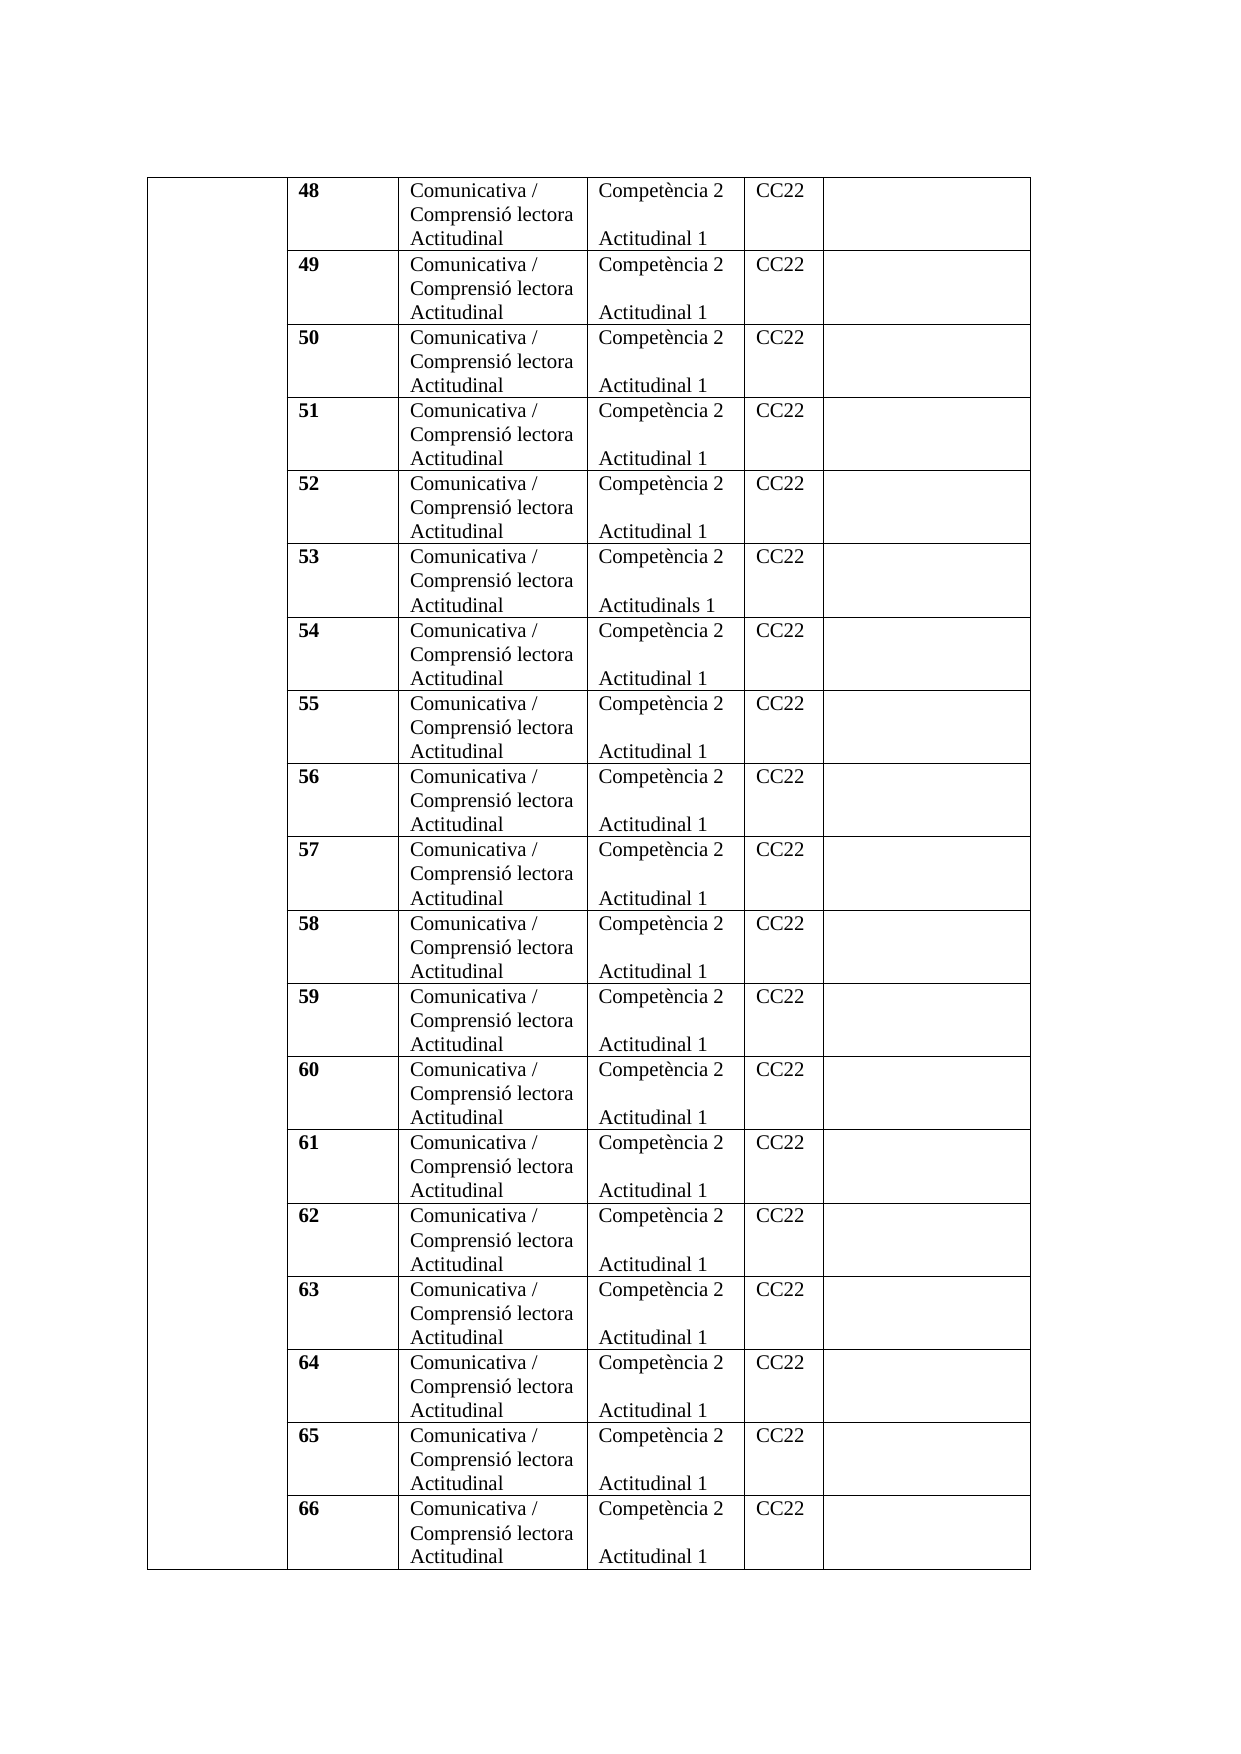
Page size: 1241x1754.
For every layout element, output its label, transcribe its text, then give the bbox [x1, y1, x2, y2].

table_cell CC22 [745, 1057, 823, 1129]
table_cell 62 [288, 1204, 398, 1276]
table_cell Competència 2 Actitudinal 1 [588, 1130, 744, 1202]
table_cell Comunicativa / Comprensió lectora Actitudinal [399, 1496, 587, 1568]
table_cell CC22 [745, 1496, 823, 1568]
table_cell CC22 [745, 1204, 823, 1276]
table_cell [148, 178, 287, 1568]
table_cell [824, 471, 1030, 543]
table_cell [824, 691, 1030, 763]
table_cell Comunicativa / Comprensió lectora Actitudinal [399, 1277, 587, 1349]
table_cell Competència 2 Actitudinal 1 [588, 1277, 744, 1349]
table_cell CC22 [745, 325, 823, 397]
table_cell [824, 1130, 1030, 1202]
table_cell 57 [288, 837, 398, 909]
table_cell [824, 764, 1030, 836]
table_cell Comunicativa / Comprensió lectora Actitudinal [399, 764, 587, 836]
table_cell CC22 [745, 471, 823, 543]
table_cell Competència 2 Actitudinal 1 [588, 251, 744, 324]
table_cell 49 [288, 251, 398, 324]
table_cell Comunicativa / Comprensió lectora Actitudinal [399, 911, 587, 983]
table_cell 55 [288, 691, 398, 763]
table_cell 48 [288, 178, 398, 250]
table_cell CC22 [745, 398, 823, 470]
table_cell CC22 [745, 1423, 823, 1495]
table_cell 64 [288, 1350, 398, 1422]
table_cell CC22 [745, 691, 823, 763]
table_cell [824, 984, 1030, 1056]
table_cell Competència 2 Actitudinal 1 [588, 1350, 744, 1422]
table_cell Competència 2 Actitudinal 1 [588, 764, 744, 836]
table_cell 56 [288, 764, 398, 836]
table_cell Competència 2 Actitudinal 1 [588, 837, 744, 909]
table_cell 58 [288, 911, 398, 983]
table_cell Comunicativa / Comprensió lectora Actitudinal [399, 544, 587, 617]
table_cell Comunicativa / Comprensió lectora Actitudinal [399, 984, 587, 1056]
table_cell CC22 [745, 618, 823, 690]
table_cell [824, 1350, 1030, 1422]
table_cell Competència 2 Actitudinal 1 [588, 691, 744, 763]
table_cell CC22 [745, 1130, 823, 1202]
table_cell [824, 1496, 1030, 1568]
table_cell 61 [288, 1130, 398, 1202]
table_cell CC22 [745, 251, 823, 324]
table_cell Comunicativa / Comprensió lectora Actitudinal [399, 1130, 587, 1202]
table_cell 66 [288, 1496, 398, 1568]
table_cell Competència 2 Actitudinal 1 [588, 1204, 744, 1276]
table_cell 53 [288, 544, 398, 617]
table_cell 54 [288, 618, 398, 690]
table_cell [824, 911, 1030, 983]
table_cell CC22 [745, 178, 823, 250]
table_cell Competència 2 Actitudinal 1 [588, 1423, 744, 1495]
table_cell Comunicativa / Comprensió lectora Actitudinal [399, 1350, 587, 1422]
table_cell Comunicativa / Comprensió lectora Actitudinal [399, 837, 587, 909]
table_cell Comunicativa / Comprensió lectora Actitudinal [399, 398, 587, 470]
table_cell Comunicativa / Comprensió lectora Actitudinal [399, 691, 587, 763]
table_cell Comunicativa / Comprensió lectora Actitudinal [399, 618, 587, 690]
table_cell Comunicativa / Comprensió lectora Actitudinal [399, 178, 587, 250]
table_cell [824, 1204, 1030, 1276]
table_cell CC22 [745, 1277, 823, 1349]
table_cell Competència 2 Actitudinal 1 [588, 911, 744, 983]
table_cell 63 [288, 1277, 398, 1349]
table_cell 59 [288, 984, 398, 1056]
table_cell 60 [288, 1057, 398, 1129]
table_cell [824, 837, 1030, 909]
table_cell Competència 2 Actitudinals 1 [588, 544, 744, 617]
table_cell 50 [288, 325, 398, 397]
table_cell [824, 618, 1030, 690]
table_cell CC22 [745, 764, 823, 836]
table_cell Competència 2 Actitudinal 1 [588, 398, 744, 470]
table_cell Comunicativa / Comprensió lectora Actitudinal [399, 1423, 587, 1495]
table_cell [824, 1423, 1030, 1495]
table_cell 65 [288, 1423, 398, 1495]
table_cell Competència 2 Actitudinal 1 [588, 1057, 744, 1129]
table_cell [824, 1057, 1030, 1129]
table_cell CC22 [745, 837, 823, 909]
table_cell Comunicativa / Comprensió lectora Actitudinal [399, 1204, 587, 1276]
table_cell [824, 325, 1030, 397]
table_cell 52 [288, 471, 398, 543]
table_cell [824, 398, 1030, 470]
table_cell [824, 544, 1030, 617]
table_cell Comunicativa / Comprensió lectora Actitudinal [399, 471, 587, 543]
table_cell Comunicativa / Comprensió lectora Actitudinal [399, 251, 587, 324]
table_cell Competència 2 Actitudinal 1 [588, 984, 744, 1056]
table_cell Competència 2 Actitudinal 1 [588, 1496, 744, 1568]
table_cell CC22 [745, 911, 823, 983]
table_cell Competència 2 Actitudinal 1 [588, 325, 744, 397]
table_cell [824, 1277, 1030, 1349]
table_cell CC22 [745, 1350, 823, 1422]
table_cell CC22 [745, 544, 823, 617]
table_cell [824, 178, 1030, 250]
table_cell Competència 2 Actitudinal 1 [588, 178, 744, 250]
table_cell CC22 [745, 984, 823, 1056]
table_cell 51 [288, 398, 398, 470]
table_cell Comunicativa / Comprensió lectora Actitudinal [399, 1057, 587, 1129]
table_cell Competència 2 Actitudinal 1 [588, 471, 744, 543]
table_cell [824, 251, 1030, 324]
table_cell Competència 2 Actitudinal 1 [588, 618, 744, 690]
table_cell Comunicativa / Comprensió lectora Actitudinal [399, 325, 587, 397]
